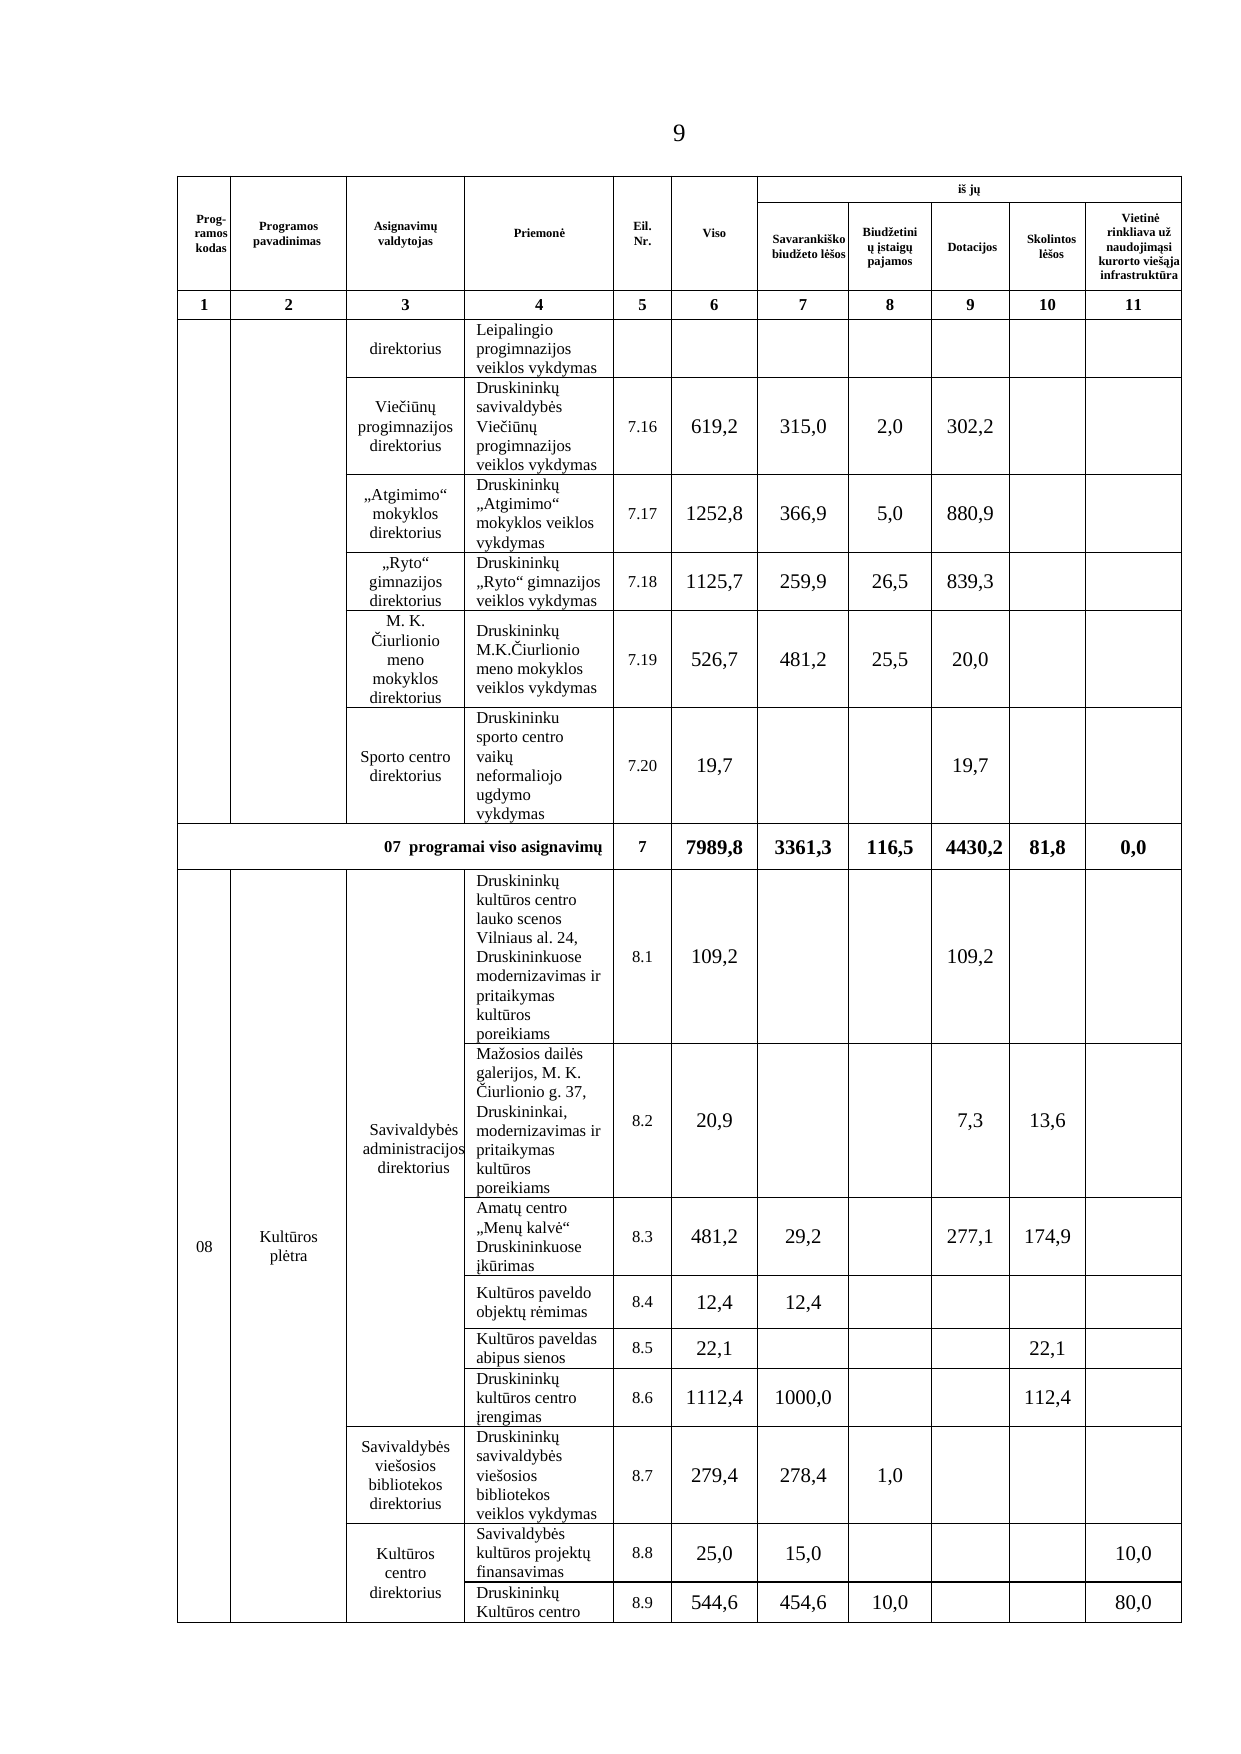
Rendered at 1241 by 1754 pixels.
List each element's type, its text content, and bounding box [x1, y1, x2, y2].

table_cell 3361,3 [758, 824, 848, 869]
table_cell [1086, 1329, 1181, 1367]
table_cell 8.8 [614, 1524, 671, 1581]
table_cell [932, 1524, 1009, 1581]
table_cell Kultūros paveldo objektų rėmimas [465, 1276, 613, 1327]
table_cell Savivaldybės administracijos direktorius [347, 870, 464, 1426]
table_header iš jų [758, 177, 1181, 202]
table_cell 26,5 [849, 553, 931, 610]
table_cell 7,3 [932, 1044, 1009, 1197]
table_cell 8.3 [614, 1198, 671, 1275]
table_cell [1086, 1276, 1181, 1327]
table_header Eil. Nr. [614, 177, 671, 290]
table_cell [849, 1524, 931, 1581]
table_cell 8.2 [614, 1044, 671, 1197]
table_cell Leipalingio progimnazijos veiklos vykdymas [465, 320, 613, 377]
table_cell 0,0 [1086, 824, 1181, 869]
table_cell 12,4 [672, 1276, 757, 1327]
table_cell 7 [614, 824, 671, 869]
table_cell Druskininkų Kultūros centro [465, 1583, 613, 1622]
table_cell 8.5 [614, 1329, 671, 1367]
table_cell [849, 1276, 931, 1327]
table_cell 8.4 [614, 1276, 671, 1327]
table_cell 454,6 [758, 1583, 848, 1622]
table_cell 7.19 [614, 611, 671, 707]
table_cell 08 [178, 870, 230, 1622]
table_cell 839,3 [932, 553, 1009, 610]
table_cell 12,4 [758, 1276, 848, 1327]
table_cell direktorius [347, 320, 464, 377]
table_cell 278,4 [758, 1427, 848, 1523]
table_cell [849, 320, 931, 377]
table_cell 19,7 [672, 708, 757, 823]
table_cell Savivaldybės viešosios bibliotekos direktorius [347, 1427, 464, 1523]
table_cell [1010, 1427, 1085, 1523]
table_cell [1086, 708, 1181, 823]
table_cell [932, 320, 1009, 377]
table_cell 481,2 [672, 1198, 757, 1275]
table_cell Druskininkų kultūros centro lauko scenos Vilniaus al. 24, Druskininkuose modernizavimas ir pritaikymas kultūros poreikiams [465, 870, 613, 1043]
table_cell 7989,8 [672, 824, 757, 869]
table_cell 1000,0 [758, 1369, 848, 1426]
table_cell 174,9 [1010, 1198, 1085, 1275]
table_cell 9 [932, 291, 1009, 318]
table_cell M. K. Čiurlionio meno mokyklos direktorius [347, 611, 464, 707]
table_cell 619,2 [672, 378, 757, 474]
table_cell „Ryto“ gimnazijos direktorius [347, 553, 464, 610]
table_cell 13,6 [1010, 1044, 1085, 1197]
table_cell Vietinė rinkliava už naudojimąsi kurorto viešąja infrastruktūra [1086, 203, 1181, 290]
table_cell 109,2 [932, 870, 1009, 1043]
table_cell 112,4 [1010, 1369, 1085, 1426]
table_cell [849, 1369, 931, 1426]
table_cell [932, 1329, 1009, 1367]
table_cell Kultūros centro direktorius [347, 1524, 464, 1622]
table_cell 22,1 [1010, 1329, 1085, 1367]
table_cell 1125,7 [672, 553, 757, 610]
table_cell Druskininkų „Atgimimo“ mokyklos veiklos vykdymas [465, 475, 613, 552]
table_cell 1 [178, 291, 230, 318]
table_cell 116,5 [849, 824, 931, 869]
table_header Viso [672, 177, 757, 290]
table_cell 10,0 [849, 1583, 931, 1622]
table_cell [758, 320, 848, 377]
table_cell [1010, 708, 1085, 823]
table_cell 526,7 [672, 611, 757, 707]
table_cell 5,0 [849, 475, 931, 552]
table_cell Amatų centro „Menų kalvė“ Druskininkuose įkūrimas [465, 1198, 613, 1275]
table_cell 1252,8 [672, 475, 757, 552]
table_cell Druskininkų savivaldybės Viečiūnų progimnazijos veiklos vykdymas [465, 378, 613, 474]
table_cell 8.6 [614, 1369, 671, 1426]
table_cell [1086, 320, 1181, 377]
table_cell [1010, 1583, 1085, 1622]
table_cell 15,0 [758, 1524, 848, 1581]
table_cell Savivaldybės kultūros projektų finansavimas [465, 1524, 613, 1581]
table_cell [849, 1329, 931, 1367]
table_header Prog-ramos kodas [178, 177, 230, 290]
table_cell 3 [347, 291, 464, 318]
table_cell [1086, 553, 1181, 610]
table_cell [1010, 611, 1085, 707]
table_cell Savarankiško biudžeto lėšos [758, 203, 848, 290]
table_cell „Atgimimo“ mokyklos direktorius [347, 475, 464, 552]
table_cell [758, 708, 848, 823]
table_cell 8.9 [614, 1583, 671, 1622]
table_cell Druskininkų M.K.Čiurlionio meno mokyklos veiklos vykdymas [465, 611, 613, 707]
table_cell [1086, 870, 1181, 1043]
table_cell [1010, 870, 1085, 1043]
table_cell 7.16 [614, 378, 671, 474]
table_cell 1,0 [849, 1427, 931, 1523]
table_cell [849, 708, 931, 823]
table_cell 25,0 [672, 1524, 757, 1581]
table_cell 302,2 [932, 378, 1009, 474]
table_cell [1086, 1044, 1181, 1197]
table_cell 259,9 [758, 553, 848, 610]
table_cell [614, 320, 671, 377]
table_cell Kultūros plėtra [231, 870, 346, 1622]
table_cell Druskininkų „Ryto“ gimnazijos veiklos vykdymas [465, 553, 613, 610]
table_cell 544,6 [672, 1583, 757, 1622]
table_cell [932, 1369, 1009, 1426]
table_cell [1086, 1427, 1181, 1523]
table_cell [1010, 1524, 1085, 1581]
table_cell Druskininkų kultūros centro įrengimas [465, 1369, 613, 1426]
table_cell [932, 1427, 1009, 1523]
table_cell 4430,2 [932, 824, 1009, 869]
table_cell [178, 320, 230, 823]
table_cell 4 [465, 291, 613, 318]
table_cell [1086, 1198, 1181, 1275]
table_cell 29,2 [758, 1198, 848, 1275]
table_cell 2,0 [849, 378, 931, 474]
table_cell [1010, 553, 1085, 610]
table_cell [758, 1329, 848, 1367]
table_cell 19,7 [932, 708, 1009, 823]
table_cell 481,2 [758, 611, 848, 707]
table_header Programos pavadinimas [231, 177, 346, 290]
table_cell 8.1 [614, 870, 671, 1043]
table_cell 20,9 [672, 1044, 757, 1197]
table_cell [1086, 1369, 1181, 1426]
table_cell 8 [849, 291, 931, 318]
table_header Priemonė [465, 177, 613, 290]
table_cell 277,1 [932, 1198, 1009, 1275]
table_cell [1086, 611, 1181, 707]
table_cell [849, 870, 931, 1043]
table_cell 2 [231, 291, 346, 318]
table_cell 11 [1086, 291, 1181, 318]
table_cell [932, 1583, 1009, 1622]
table_cell Kultūros paveldas abipus sienos [465, 1329, 613, 1367]
table_cell 80,0 [1086, 1583, 1181, 1622]
table_cell 10,0 [1086, 1524, 1181, 1581]
table_cell 7.17 [614, 475, 671, 552]
table_cell Biudžetinių įstaigų pajamos [849, 203, 931, 290]
table_cell Dotacijos [932, 203, 1009, 290]
table_cell Viečiūnų progimnazijos direktorius [347, 378, 464, 474]
table_cell [849, 1044, 931, 1197]
table_cell [1010, 320, 1085, 377]
table_cell 8.7 [614, 1427, 671, 1523]
table_cell 880,9 [932, 475, 1009, 552]
table_cell [231, 320, 346, 823]
table_cell [849, 1198, 931, 1275]
table_cell 10 [1010, 291, 1085, 318]
table_cell [758, 870, 848, 1043]
table_cell [1010, 1276, 1085, 1327]
table_cell Druskininku sporto centro vaikų neformaliojo ugdymo vykdymas [465, 708, 613, 823]
table_cell 81,8 [1010, 824, 1085, 869]
table_cell 07 programai viso asignavimų [178, 824, 613, 869]
table_cell 7.18 [614, 553, 671, 610]
table_cell [1086, 378, 1181, 474]
table_cell [932, 1276, 1009, 1327]
table_cell 366,9 [758, 475, 848, 552]
table_cell 6 [672, 291, 757, 318]
table_cell 5 [614, 291, 671, 318]
table_cell [672, 320, 757, 377]
table_cell 109,2 [672, 870, 757, 1043]
table_cell 315,0 [758, 378, 848, 474]
table_cell [1086, 475, 1181, 552]
table_cell 22,1 [672, 1329, 757, 1367]
table_cell [1010, 378, 1085, 474]
table_cell [758, 1044, 848, 1197]
table_cell 20,0 [932, 611, 1009, 707]
table_cell [1010, 475, 1085, 552]
table_cell 25,5 [849, 611, 931, 707]
table_cell 7 [758, 291, 848, 318]
table_cell Sporto centro direktorius [347, 708, 464, 823]
table_cell 279,4 [672, 1427, 757, 1523]
table_cell Druskininkų savivaldybės viešosios bibliotekos veiklos vykdymas [465, 1427, 613, 1523]
table_cell 1112,4 [672, 1369, 757, 1426]
table_cell 7.20 [614, 708, 671, 823]
table_header Asignavimų valdytojas [347, 177, 464, 290]
table_cell Skolintos lėšos [1010, 203, 1085, 290]
table_cell Mažosios dailės galerijos, M. K. Čiurlionio g. 37, Druskininkai, modernizavimas ir pritaikymas kultūros poreikiams [465, 1044, 613, 1197]
